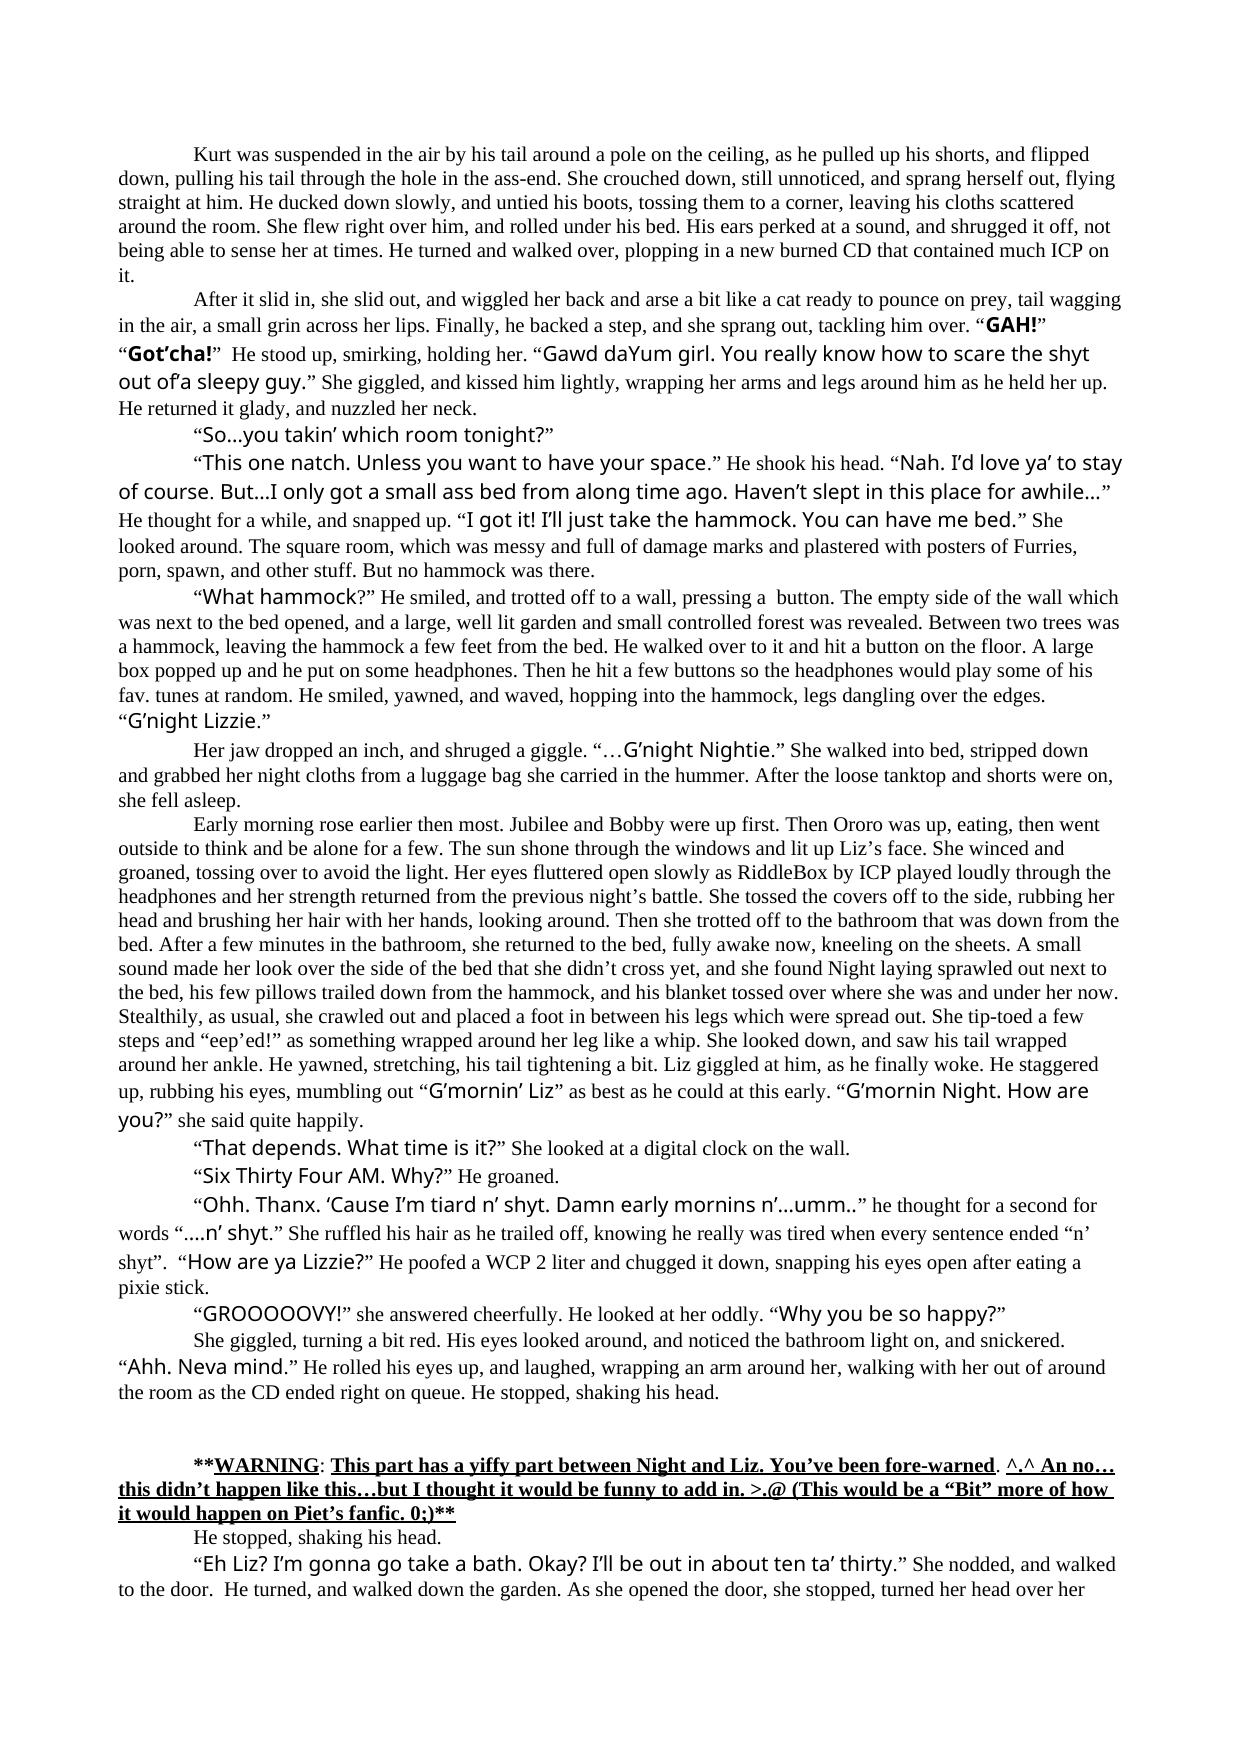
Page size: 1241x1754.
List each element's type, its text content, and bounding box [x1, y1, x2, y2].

text She giggled, turning a bit red. His eyes looked around, and noticed the bathroom light on, and snickered. “Ahh. Neva mind.” He rolled his eyes up, and laughed, wrapping an arm around her, walking with her out of around the room as the CD ended right on queue. He stopped, shaking his head. [118, 1328, 1122, 1404]
text “What hammock?” He smiled, and trotted off to a wall, pressing a button. The empty side of the wall which was next to the bed opened, and a large, well lit garden and small controlled forest was revealed. Between two trees was a hammock, leaving the hammock a few feet from the bed. He walked over to it and hit a button on the floor. A large box popped up and he put on some headphones. Then he hit a few buttons so the headphones would play some of his fav. tunes at random. He smiled, yawned, and waved, hopping into the hammock, legs dangling over the edges. “G’night Lizzie.” [118, 582, 1122, 735]
text “Ohh. Thanx. ‘Cause I’m tiard n’ shyt. Damn early mornins n’…umm..” he thought for a second for words “.…n’ shyt.” She ruffled his hair as he trailed off, knowing he really was tired when every sentence ended “n’ shyt”. “How are ya Lizzie?” He poofed a WCP 2 liter and chugged it down, snapping his eyes open after eating a pixie stick. [118, 1190, 1122, 1299]
text “This one natch. Unless you want to have your space.” He shook his head. “Nah. I’d love ya’ to stay of course. But…I only got a small ass bed from along time ago. Haven’t slept in this place for awhile…” He thought for a while, and snapped up. “I got it! I’ll just take the hammock. You can have me bed.” She looked around. The square room, which was messy and full of damage marks and plastered with posters of Furries, porn, spawn, and other stuff. But no hammock was there. [118, 448, 1122, 582]
text He stopped, shaking his head. [118, 1525, 1122, 1549]
text After it slid in, she slid out, and wiggled her back and arse a bit like a cat ready to pounce on prey, tail wagging in the air, a small grin across her lips. Finally, he backed a step, and she sprang out, tackling him over. “GAH!” “Got’cha!” He stood up, smirking, holding her. “Gawd daYum girl. You really know how to scare the shyt out of’a sleepy guy.” She giggled, and kissed him lightly, wrapping her arms and legs around him as he held her up. He returned it glady, and nuzzled her neck. [118, 287, 1122, 420]
text **WARNING: This part has a yiffy part between Night and Liz. You’ve been fore-warned. ^.^ An no…this didn’t happen like this…but I thought it would be funny to add in. >.@ (This would be a “Bit” more of how it would happen on Piet’s fanfic. 0;)** [118, 1452, 1122, 1525]
text “GROOOOOVY!” she answered cheerfully. He looked at her oddly. “Why you be so happy?” [118, 1299, 1122, 1328]
text “Eh Liz? I’m gonna go take a bath. Okay? I’ll be out in about ten ta’ thirty.” She nodded, and walked to the door. He turned, and walked down the garden. As she opened the door, she stopped, turned her head over her [118, 1549, 1122, 1601]
text “Six Thirty Four AM. Why?” He groaned. [118, 1162, 1122, 1190]
text Kurt was suspended in the air by his tail around a pole on the ceiling, as he pulled up his shorts, and flipped down, pulling his tail through the hole in the ass-end. She crouched down, still unnoticed, and sprang herself out, flying straight at him. He ducked down slowly, and untied his boots, tossing them to a corner, leaving his cloths scattered around the room. She flew right over him, and rolled under his bed. His ears perked at a sound, and shrugged it off, not being able to sense her at times. He turned and walked over, plopping in a new burned CD that contained much ICP on it. [118, 142, 1122, 287]
text “That depends. What time is it?” She looked at a digital clock on the wall. [118, 1133, 1122, 1162]
text Early morning rose earlier then most. Jubilee and Bobby were up first. Then Ororo was up, eating, then went outside to think and be alone for a few. The sun shone through the windows and lit up Liz’s face. She winced and groaned, tossing over to avoid the light. Her eyes fluttered open slowly as RiddleBox by ICP played loudly through the headphones and her strength returned from the previous night’s battle. She tossed the covers off to the side, rubbing her head and brushing her hair with her hands, looking around. Then she trotted off to the bathroom that was down from the bed. After a few minutes in the bathroom, she returned to the bed, fully awake now, kneeling on the sheets. A small sound made her look over the side of the bed that she didn’t cross yet, and she found Night laying sprawled out next to the bed, his few pillows trailed down from the hammock, and his blanket tossed over where she was and under her now. Stealthily, as usual, she crawled out and placed a foot in between his legs which were spread out. She tip-toed a few steps and “eep’ed!” as something wrapped around her leg like a whip. She looked down, and saw his tail wrapped around her ankle. He yawned, stretching, his tail tightening a bit. Liz giggled at him, as he finally woke. He staggered up, rubbing his eyes, mumbling out “G’mornin’ Liz” as best as he could at this early. “G’mornin Night. How are you?” she said quite happily. [118, 812, 1122, 1133]
text “So…you takin’ which room tonight?” [118, 420, 1122, 448]
text Her jaw dropped an inch, and shruged a giggle. “…G’night Nightie.” She walked into bed, stripped down and grabbed her night cloths from a luggage bag she carried in the hummer. After the loose tanktop and shorts were on, she fell asleep. [118, 735, 1122, 812]
